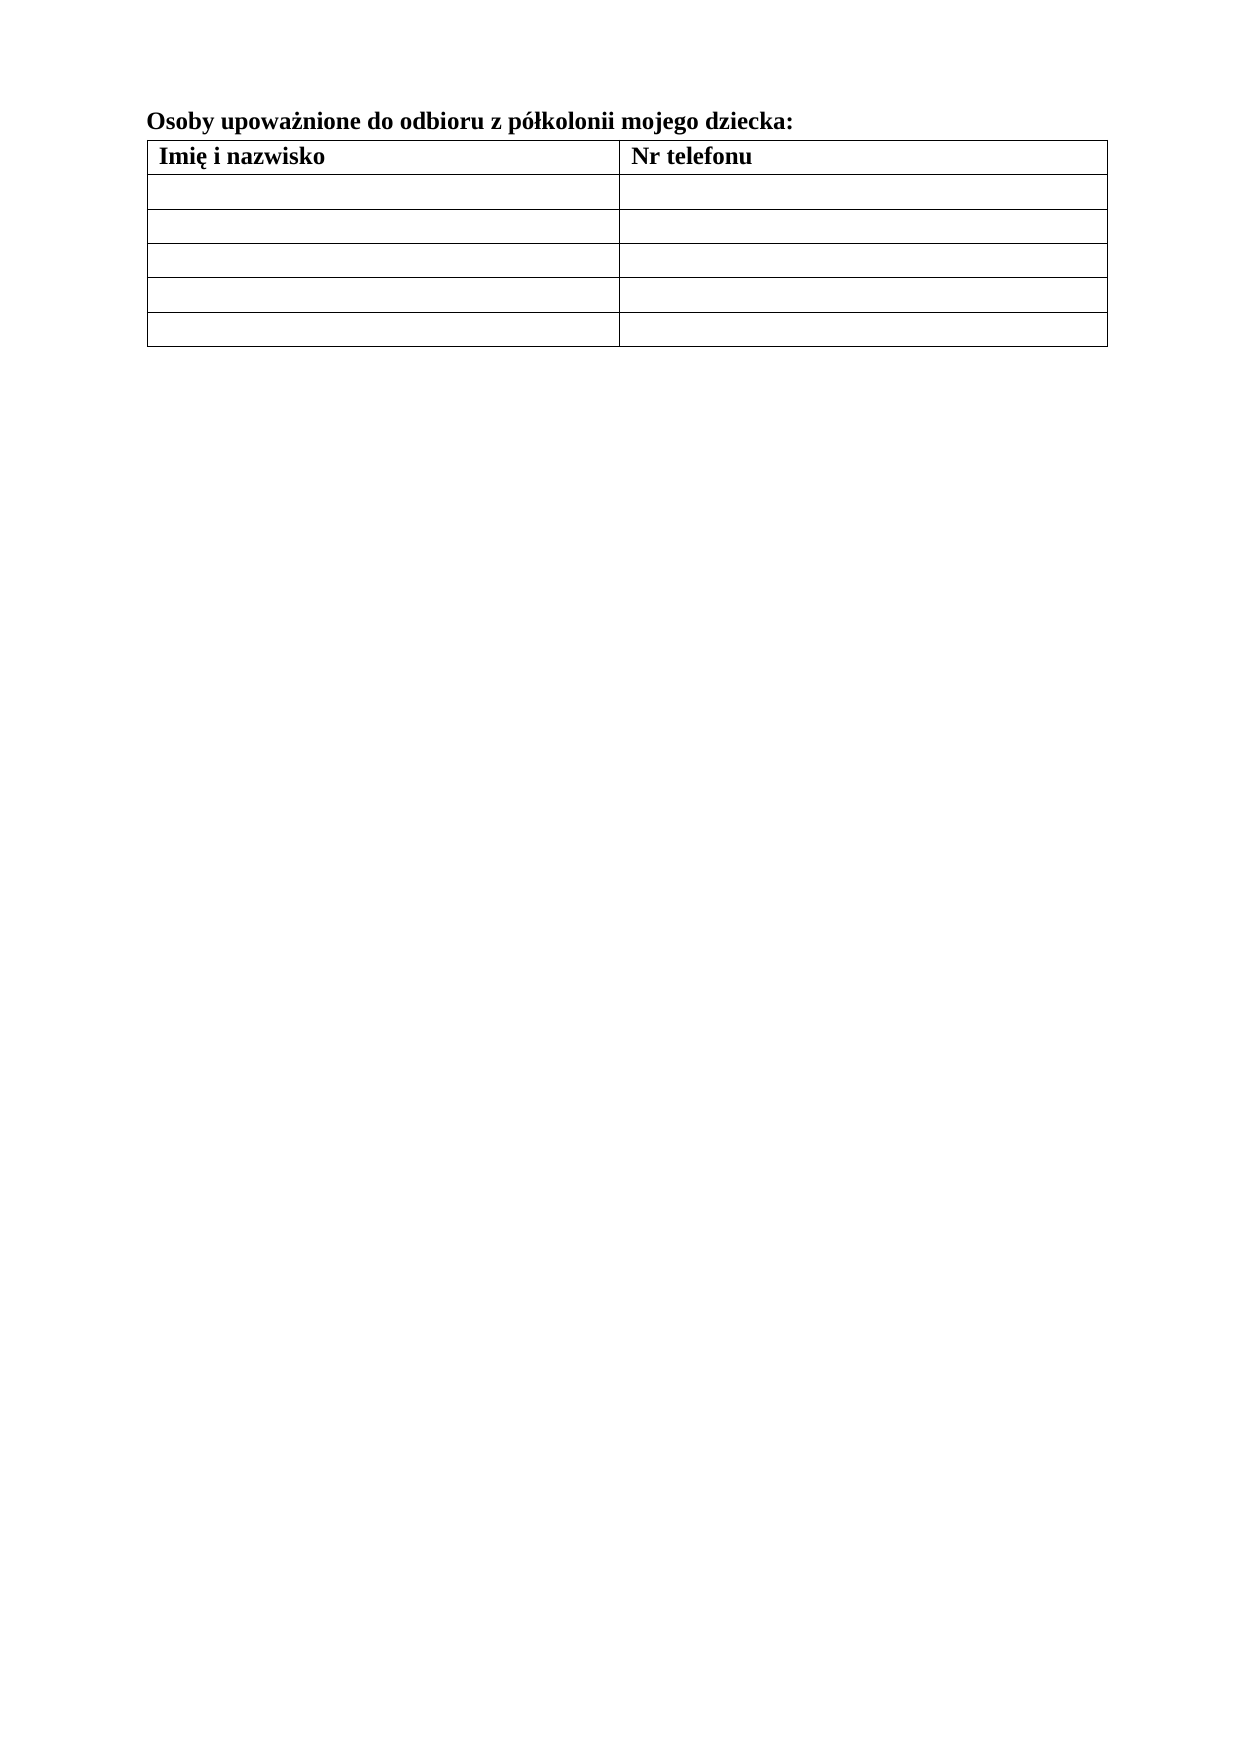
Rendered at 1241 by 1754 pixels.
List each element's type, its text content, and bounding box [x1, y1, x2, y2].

table_cell [620, 313, 1107, 346]
table_cell [620, 244, 1107, 277]
table_cell [148, 313, 619, 346]
table_cell [620, 210, 1107, 243]
table_cell [148, 175, 619, 208]
table_cell [148, 210, 619, 243]
table_cell [620, 175, 1107, 208]
table_header Imię i nazwisko [148, 141, 619, 174]
text Osoby upoważnione do odbioru z półkolonii mojego dziecka: [146, 106, 1092, 135]
table_cell [148, 278, 619, 312]
table_header Nr telefonu [620, 141, 1107, 174]
table_cell [148, 244, 619, 277]
table_cell [620, 278, 1107, 312]
